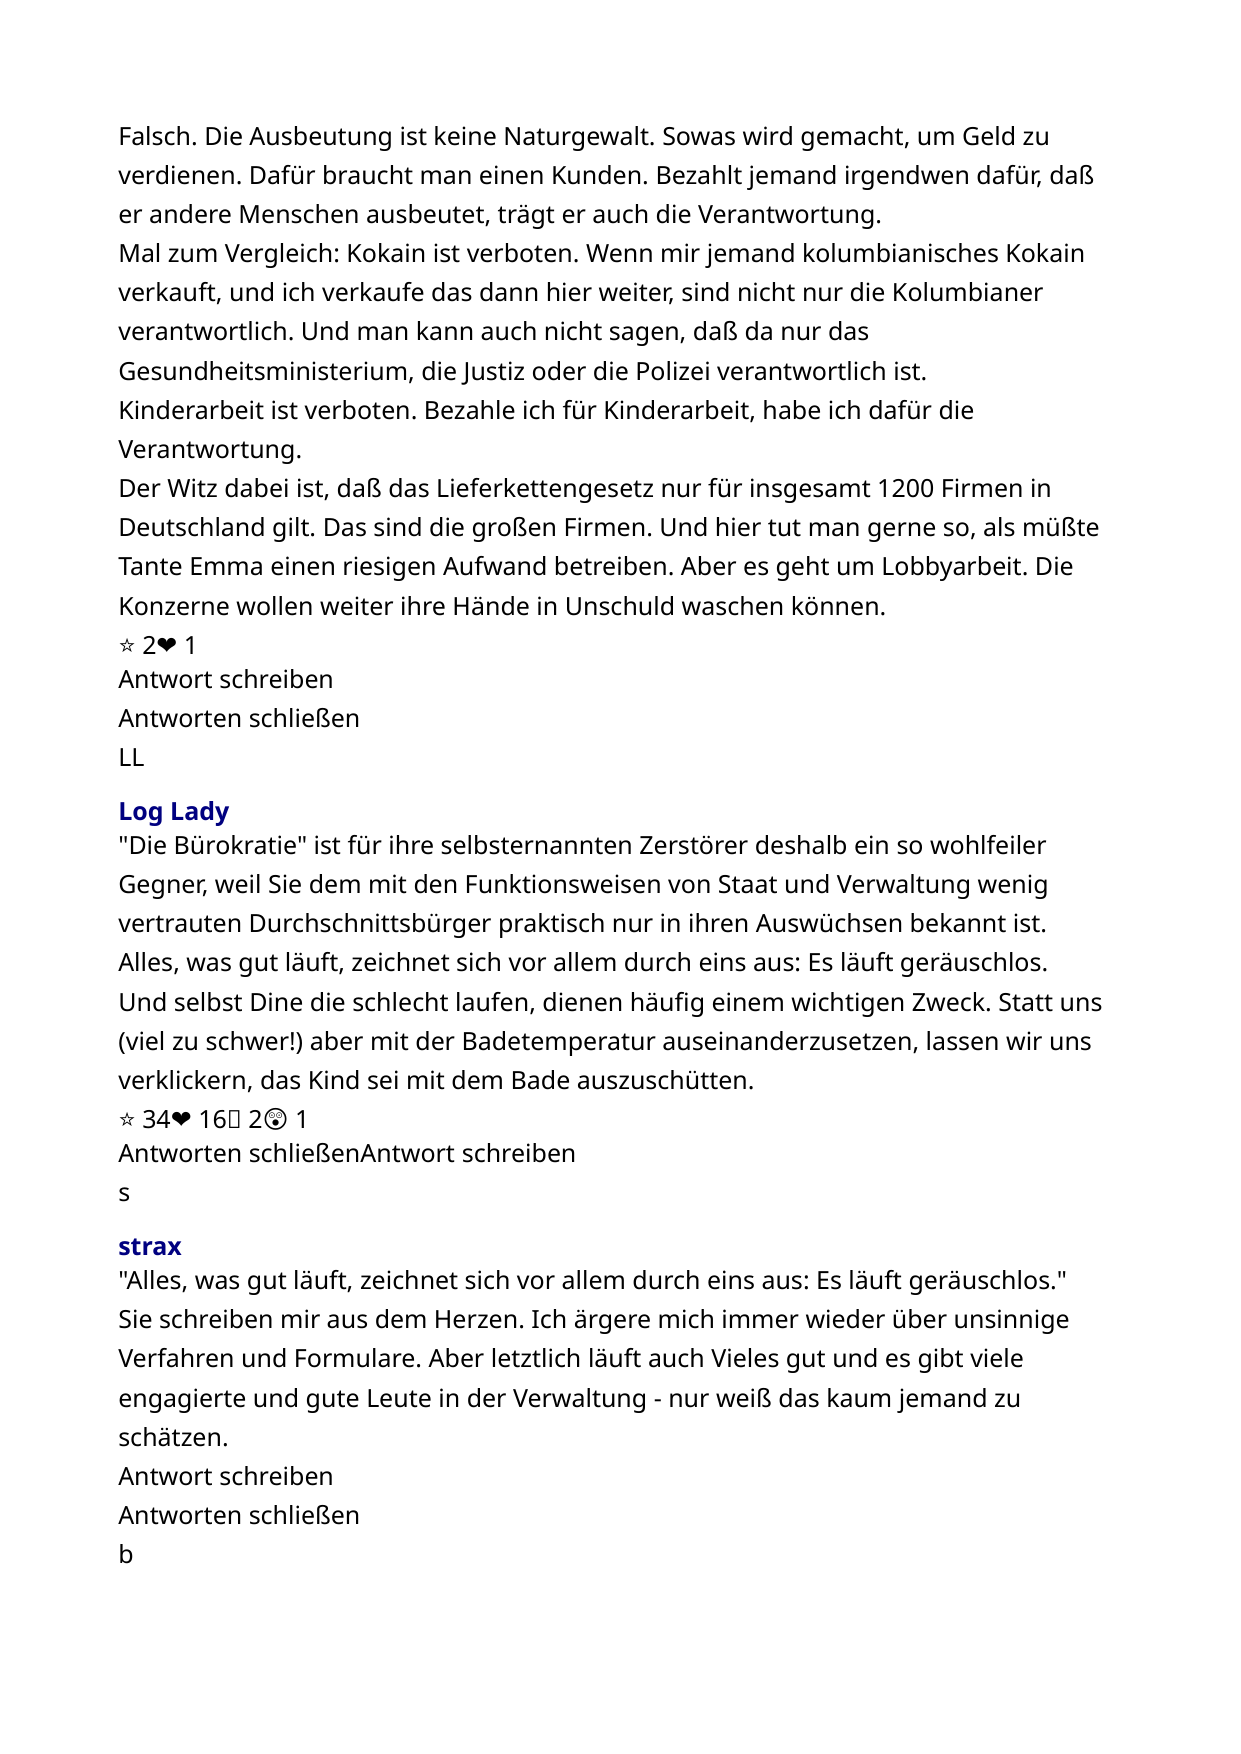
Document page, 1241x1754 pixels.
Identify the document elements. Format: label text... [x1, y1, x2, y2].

subtitle strax [118, 1229, 1122, 1263]
text Antworten schließenAntwort schreiben [118, 1136, 1122, 1170]
text ⭐️ 34❤️ 16🤨 2😲 1 [118, 1102, 1122, 1136]
text Falsch. Die Ausbeutung ist keine Naturgewalt. Sowas wird gemacht, um Geld zu verdienen. Dafür braucht man einen Kunden. Bezahlt jemand irgendwen dafür, daß er andere Menschen ausbeutet, trägt er auch die Verantwortung. [118, 118, 1122, 231]
text b [118, 1537, 1122, 1571]
text Sie schreiben mir aus dem Herzen. Ich ärgere mich immer wieder über unsinnige Verfahren und Formulare. Aber letztlich läuft auch Vieles gut und es gibt viele engagierte und gute Leute in der Verwaltung - nur weiß das kaum jemand zu schätzen. [118, 1302, 1122, 1453]
text Antworten schließen [118, 701, 1122, 734]
text "Die Bürokratie" ist für ihre selbsternannten Zerstörer deshalb ein so wohlfeiler Gegner, weil Sie dem mit den Funktionsweisen von Staat und Verwaltung wenig vertrauten Durchschnittsbürger praktisch nur in ihren Auswüchsen bekannt ist. [118, 827, 1122, 940]
text s [118, 1175, 1122, 1209]
text Der Witz dabei ist, daß das Lieferkettengesetz nur für insgesamt 1200 Firmen in Deutschland gilt. Das sind die großen Firmen. Und hier tut man gerne so, als müßte Tante Emma einen riesigen Aufwand betreiben. Aber es geht um Lobbyarbeit. Die Konzerne wollen weiter ihre Hände in Unschuld waschen können. [118, 471, 1122, 622]
text LL [118, 740, 1122, 774]
text Mal zum Vergleich: Kokain ist verboten. Wenn mir jemand kolumbianisches Kokain verkauft, und ich verkaufe das dann hier weiter, sind nicht nur die Kolumbianer verantwortlich. Und man kann auch nicht sagen, daß da nur das Gesundheitsministerium, die Justiz oder die Polizei verantwortlich ist. [118, 236, 1122, 387]
text "Alles, was gut läuft, zeichnet sich vor allem durch eins aus: Es läuft geräuschlos." [118, 1263, 1122, 1297]
text Antwort schreiben [118, 661, 1122, 695]
text ⭐️ 2❤️ 1 [118, 627, 1122, 661]
text Und selbst Dine die schlecht laufen, dienen häufig einem wichtigen Zweck. Statt uns (viel zu schwer!) aber mit der Badetemperatur auseinanderzusetzen, lassen wir uns verklickern, das Kind sei mit dem Bade auszuschütten. [118, 984, 1122, 1097]
text Antwort schreiben [118, 1458, 1122, 1493]
subtitle Log Lady [118, 793, 1122, 827]
text Kinderarbeit ist verboten. Bezahle ich für Kinderarbeit, habe ich dafür die Verantwortung. [118, 392, 1122, 466]
text Antworten schließen [118, 1498, 1122, 1532]
text Alles, was gut läuft, zeichnet sich vor allem durch eins aus: Es läuft geräuschlos. [118, 945, 1122, 979]
